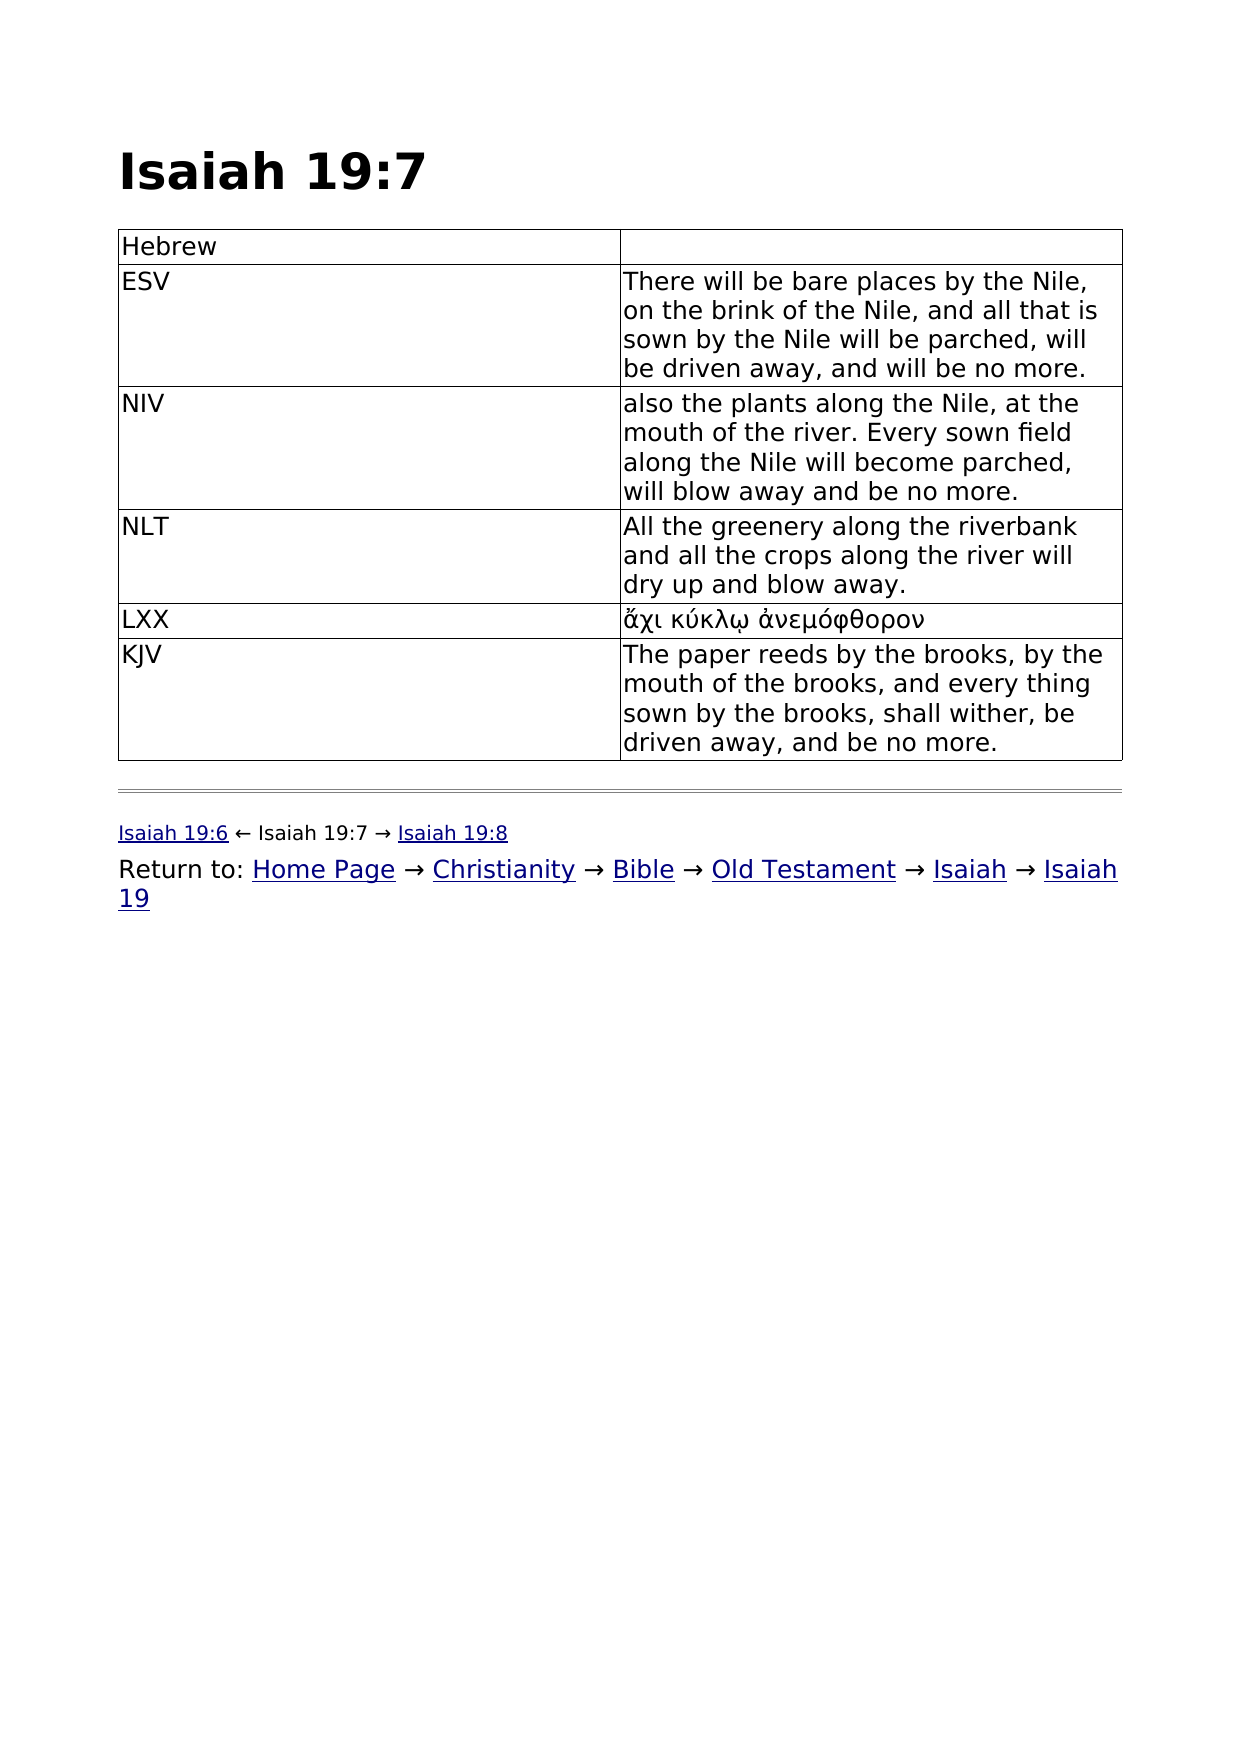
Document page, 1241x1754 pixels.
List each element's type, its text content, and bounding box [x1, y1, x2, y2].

table_cell KJV [119, 639, 620, 760]
table_cell also the plants along the Nile, at the mouth of the river. Every sown field along the Nile will become parched, will blow away and be no more. [621, 387, 1122, 509]
table_cell ESV [119, 265, 620, 386]
table_cell All the greenery along the riverbank and all the crops along the river will dry up and blow away. [621, 510, 1122, 602]
table_header Hebrew [119, 230, 620, 264]
table_header [621, 230, 1122, 264]
table_cell NLT [119, 510, 620, 602]
subtitle Isaiah 19:7 [118, 143, 1122, 201]
text Return to: Home Page → Christianity → Bible → Old Testament → Isaiah → Isaiah 19 [118, 855, 1122, 914]
text Isaiah 19:6 ← Isaiah 19:7 → Isaiah 19:8 [118, 821, 1122, 855]
table_cell ἄχι κύκλῳ ἀνεμόφθορον [621, 604, 1122, 637]
table_cell LXX [119, 604, 620, 637]
table_cell There will be bare places by the Nile, on the brink of the Nile, and all that is sown by the Nile will be parched, will be driven away, and will be no more. [621, 265, 1122, 386]
table_cell The paper reeds by the brooks, by the mouth of the brooks, and every thing sown by the brooks, shall wither, be driven away, and be no more. [621, 639, 1122, 760]
table_cell NIV [119, 387, 620, 509]
